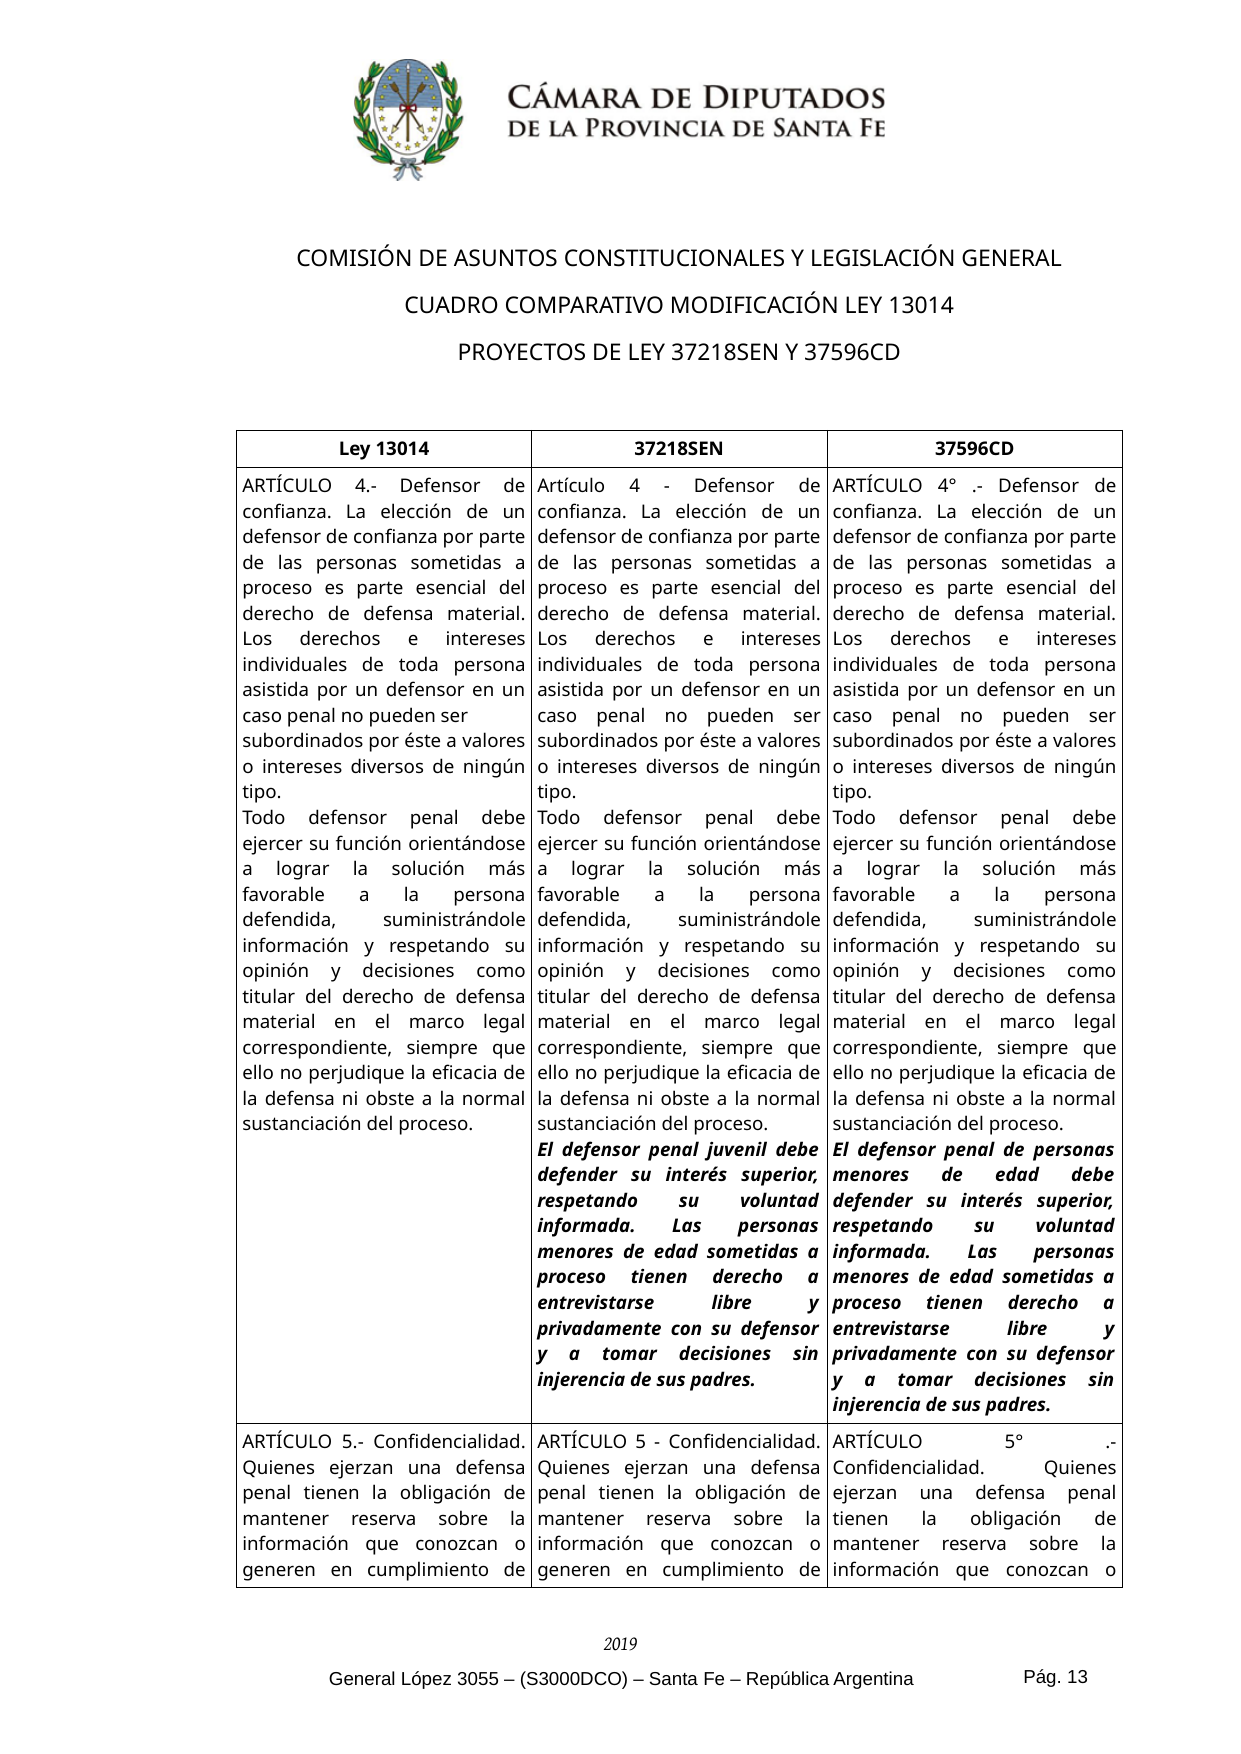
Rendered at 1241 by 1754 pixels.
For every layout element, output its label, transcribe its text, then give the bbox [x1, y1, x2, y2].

table_cell ARTÍCULO 5 - Confidencialidad. Quienes ejerzan una defensa penal tienen la obligación de mantener reserva sobre la información que conozcan o generen en cumplimiento de [532, 1424, 827, 1587]
text CUADRO COMPARATIVO MODIFICACIÓN LEY 13014 [236, 289, 1122, 320]
table_header 37596CD [828, 431, 1122, 467]
text COMISIÓN DE ASUNTOS CONSTITUCIONALES Y LEGISLACIÓN GENERAL [236, 242, 1122, 273]
table_cell ARTÍCULO 5.- Confidencialidad. Quienes ejerzan una defensa penal tienen la obligación de mantener reserva sobre la información que conozcan o generen en cumplimiento de [237, 1424, 531, 1587]
table_cell ARTÍCULO 4° .- Defensor de confianza. La elección de un defensor de confianza por parte de las personas sometidas a proceso es parte esencial del derecho de defensa material. Los derechos e intereses individuales de toda persona asistida por un defensor en un caso penal no pueden ser subordinados por éste a valores o intereses diversos de ningún tipo. Todo defensor penal debe ejercer su función orientándose a lograr la solución más favorable a la persona defendida, suministrándole información y respetando su opinión y decisiones como titular del derecho de defensa material en el marco legal correspondiente, siempre que ello no perjudique la eficacia de la defensa ni obste a la normal sustanciación del proceso. El defensor penal de personas menores de edad debe defender su interés superior, respetando su voluntad informada. Las personas menores de edad sometidas a proceso tienen derecho a entrevistarse libre y privadamente con su defensor y a tomar decisiones sin injerencia de sus padres. [828, 468, 1122, 1423]
text PROYECTOS DE LEY 37218SEN Y 37596CD [236, 336, 1122, 367]
table_cell ARTÍCULO 5° .- Confidencialidad. Quienes ejerzan una defensa penal tienen la obligación de mantener reserva sobre la información que conozcan o [828, 1424, 1122, 1587]
table_cell Artículo 4 - Defensor de confianza. La elección de un defensor de confianza por parte de las personas sometidas a proceso es parte esencial del derecho de defensa material. Los derechos e intereses individuales de toda persona asistida por un defensor en un caso penal no pueden ser subordinados por éste a valores o intereses diversos de ningún tipo. Todo defensor penal debe ejercer su función orientándose a lograr la solución más favorable a la persona defendida, suministrándole información y respetando su opinión y decisiones como titular del derecho de defensa material en el marco legal correspondiente, siempre que ello no perjudique la eficacia de la defensa ni obste a la normal sustanciación del proceso. El defensor penal juvenil debe defender su interés superior, respetando su voluntad informada. Las personas menores de edad sometidas a proceso tienen derecho a entrevistarse libre y privadamente con su defensor y a tomar decisiones sin injerencia de sus padres. [532, 468, 827, 1423]
table_header Ley 13014 [237, 431, 531, 467]
table_header 37218SEN [532, 431, 827, 467]
table_cell ARTÍCULO 4.- Defensor de confianza. La elección de un defensor de confianza por parte de las personas sometidas a proceso es parte esencial del derecho de defensa material. Los derechos e intereses individuales de toda persona asistida por un defensor en un caso penal no pueden ser subordinados por éste a valores o intereses diversos de ningún tipo. Todo defensor penal debe ejercer su función orientándose a lograr la solución más favorable a la persona defendida, suministrándole información y respetando su opinión y decisiones como titular del derecho de defensa material en el marco legal correspondiente, siempre que ello no perjudique la eficacia de la defensa ni obste a la normal sustanciación del proceso. [237, 468, 531, 1423]
